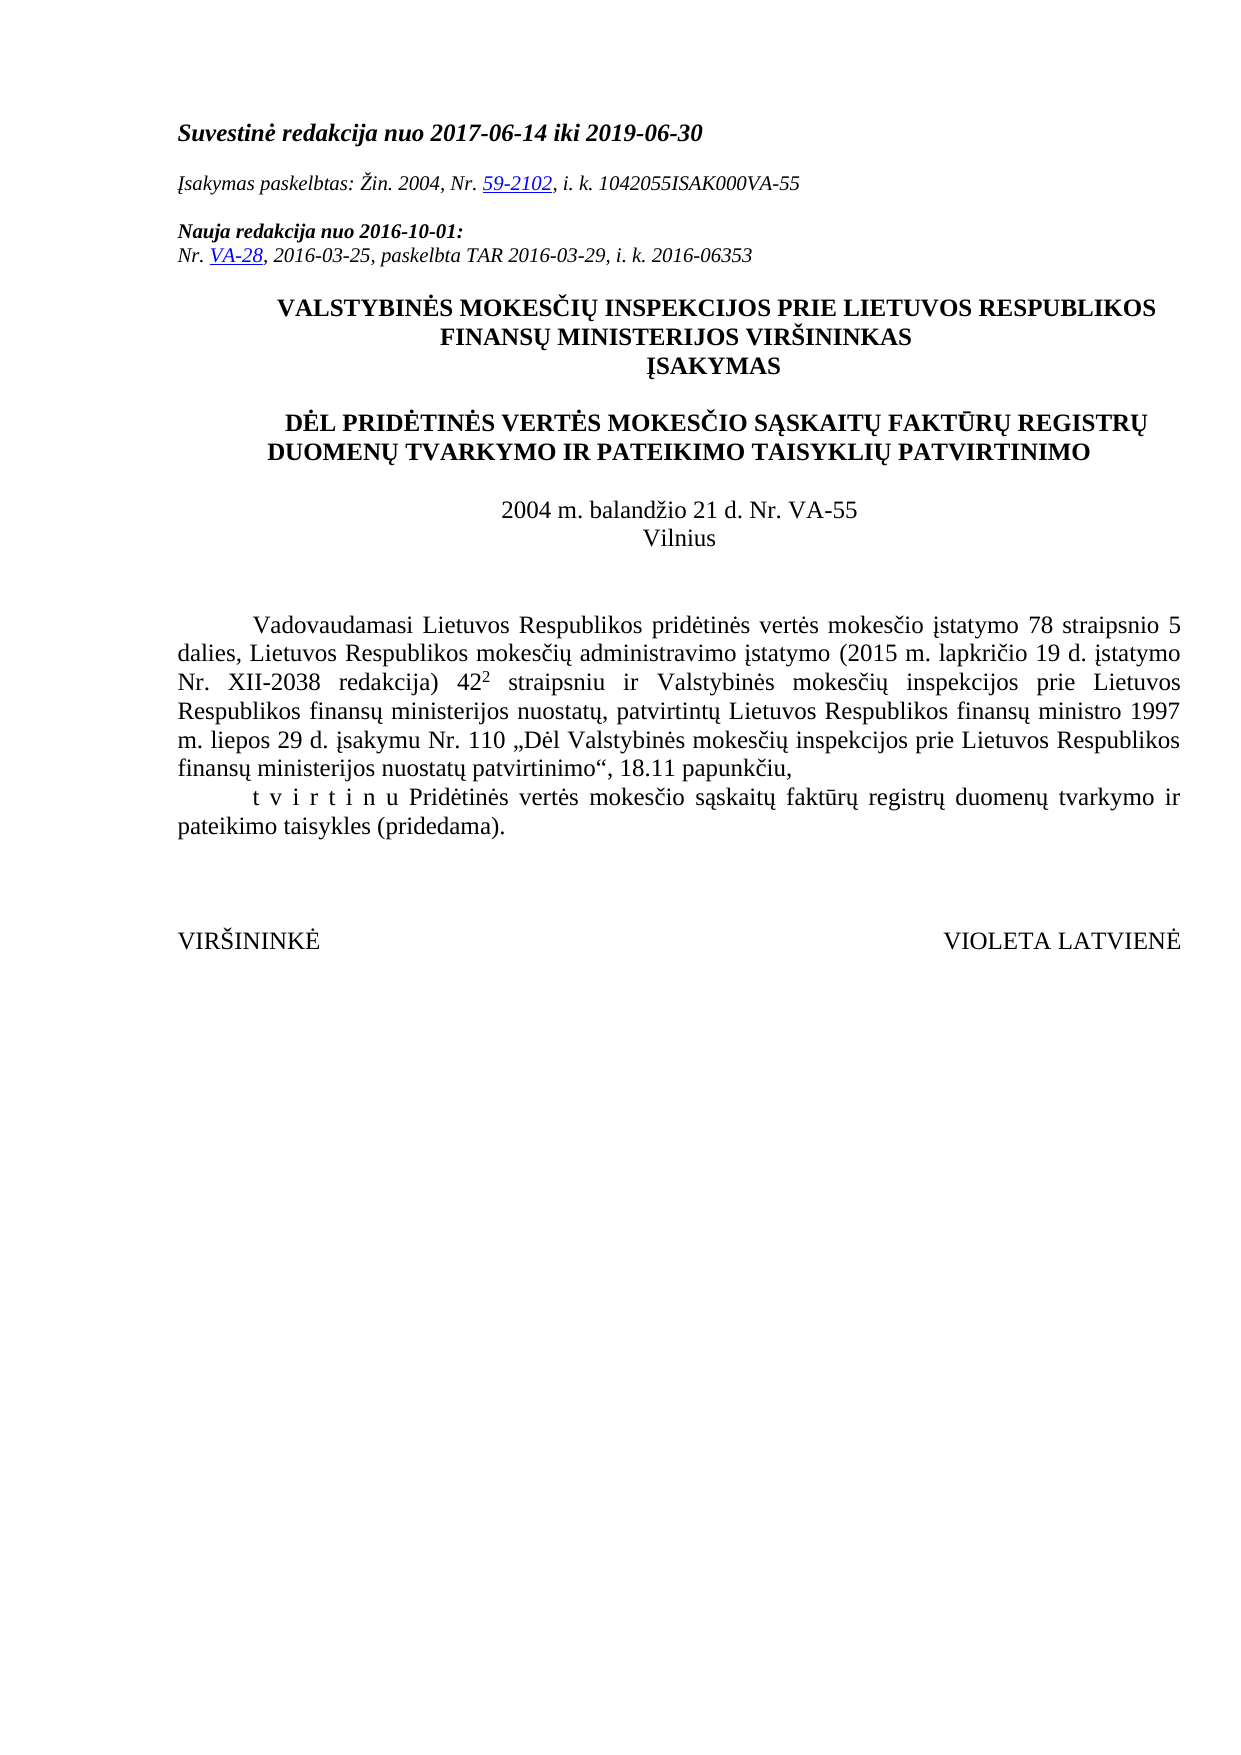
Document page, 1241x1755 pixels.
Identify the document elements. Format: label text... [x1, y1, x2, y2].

text Suvestinė redakcija nuo 2017-06-14 iki 2019-06-30 [177, 118, 1181, 147]
text VALSTYBINĖS MOKESČIŲ INSPEKCIJOS PRIE LIETUVOS RESPUBLIKOS FINANSŲ MINISTERIJOS VIRŠININKAS [177, 293, 1181, 351]
text Vilnius [177, 523, 1181, 552]
text Nr. VA-28, 2016-03-25, paskelbta TAR 2016-03-29, i. k. 2016-06353 [177, 243, 1181, 267]
text t v i r t i n u Pridėtinės vertės mokesčio sąskaitų faktūrų registrų duomenų tvarkymo ir pateikimo taisykles (pridedama). [177, 782, 1181, 840]
text Įsakymas paskelbtas: Žin. 2004, Nr. 59-2102, i. k. 1042055ISAK000VA-55 [177, 171, 1181, 195]
text ĮSAKYMAS [177, 351, 1181, 380]
text DĖL PRIDĖTINĖS VERTĖS MOKESČIO SĄSKAITŲ FAKTŪRŲ REGISTRŲ DUOMENŲ TVARKYMO IR PATEIKIMO TAISYKLIŲ PATVIRTINIMO [177, 408, 1181, 466]
text Nauja redakcija nuo 2016-10-01: [177, 219, 1181, 243]
text 2004 m. balandžio 21 d. Nr. VA-55 [177, 495, 1181, 523]
text Vadovaudamasi Lietuvos Respublikos pridėtinės vertės mokesčio įstatymo 78 straipsnio 5 dalies, Lietuvos Respublikos mokesčių administravimo įstatymo (2015 m. lapkričio 19 d. įstatymo Nr. XII-2038 redakcija) 422 straipsniu ir Valstybinės mokesčių inspekcijos prie Lietuvos Respublikos finansų ministerijos nuostatų, patvirtintų Lietuvos Respublikos finansų ministro 1997 m. liepos 29 d. įsakymu Nr. 110 „Dėl Valstybinės mokesčių inspekcijos prie Lietuvos Respublikos finansų ministerijos nuostatų patvirtinimo“, 18.11 papunkčiu, [177, 610, 1181, 782]
text VIRŠININKĖ VIOLETA LATVIENĖ [177, 926, 1181, 955]
